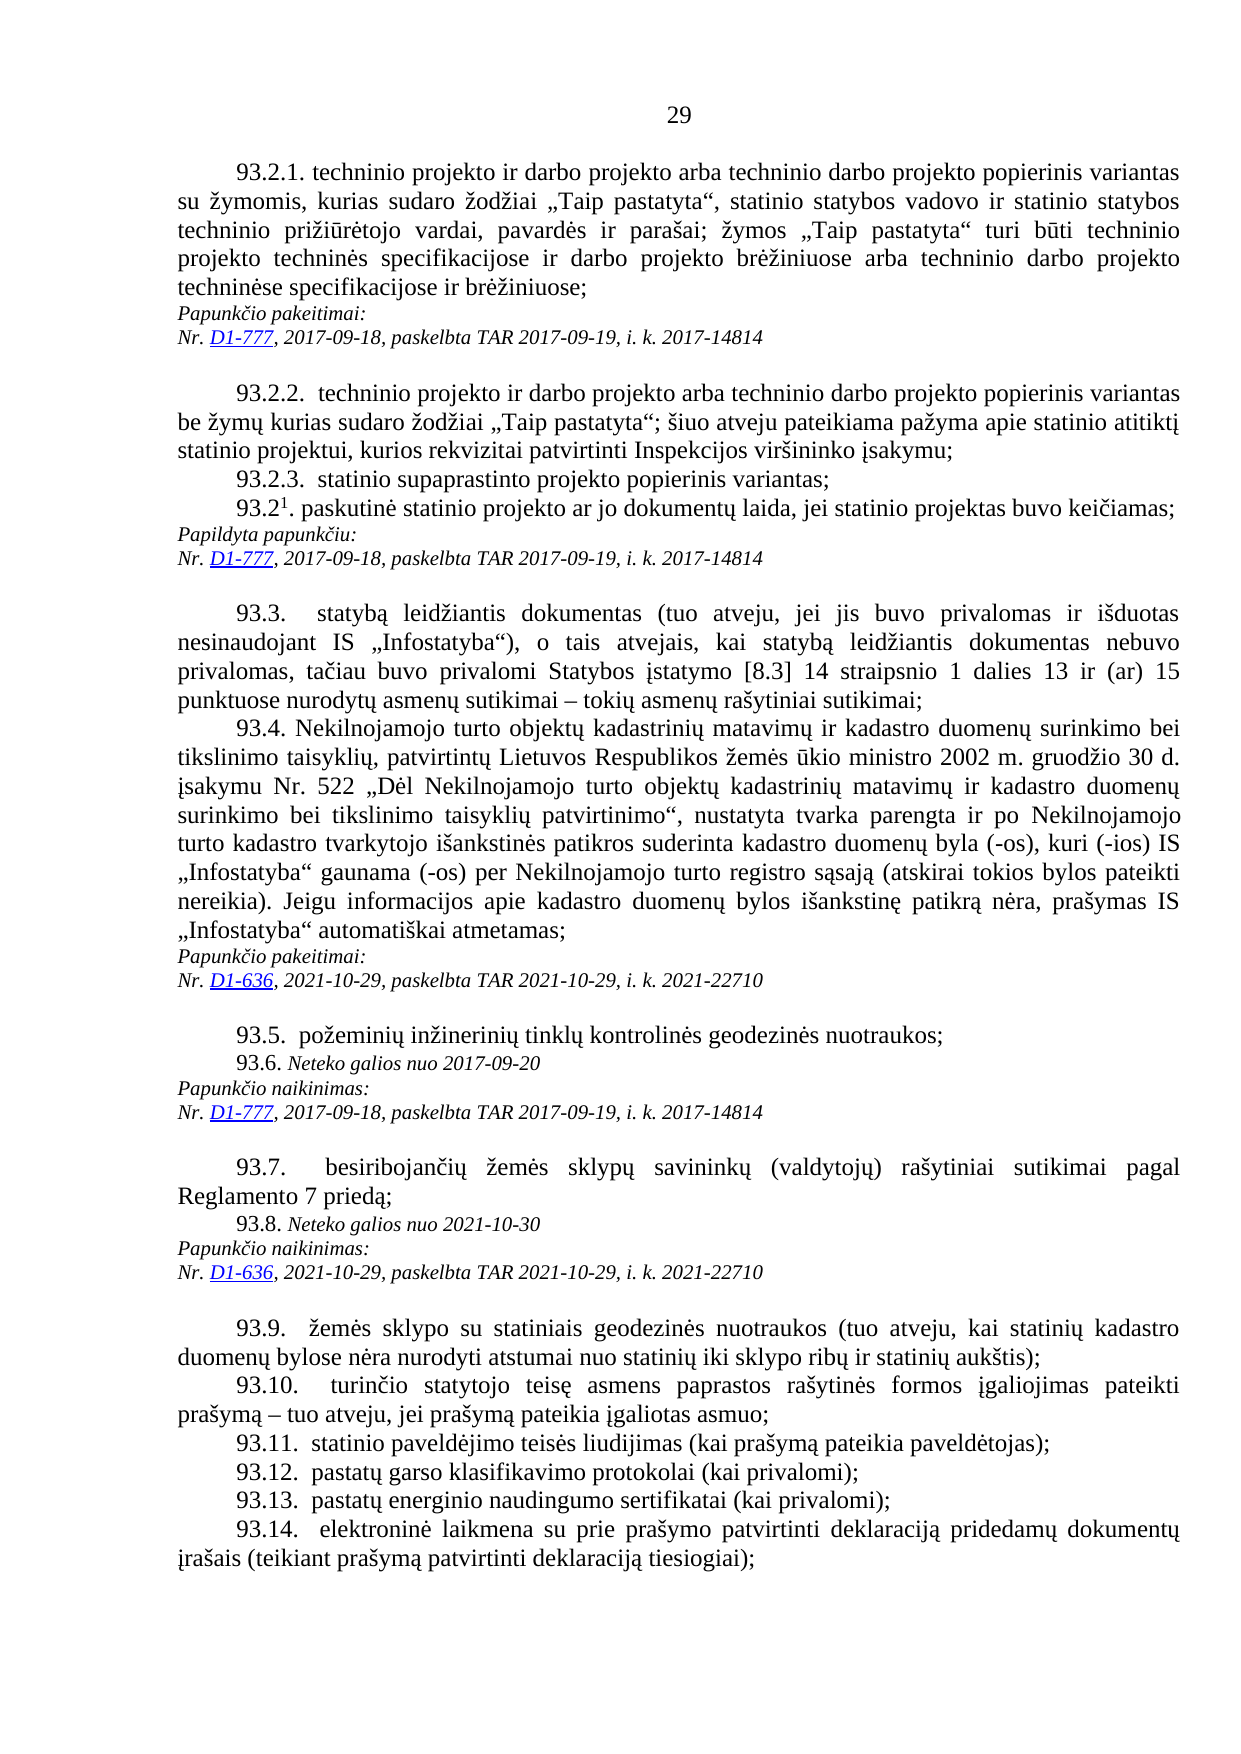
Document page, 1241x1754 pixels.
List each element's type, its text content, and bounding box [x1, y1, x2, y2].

text 93.7. besiribojančių žemės sklypų savininkų (valdytojų) rašytiniai sutikimai pagal Reglamento 7 priedą; [177, 1152, 1181, 1210]
text 93.2.1. techninio projekto ir darbo projekto arba techninio darbo projekto popierinis variantas su žymomis, kurias sudaro žodžiai „Taip pastatyta“, statinio statybos vadovo ir statinio statybos techninio prižiūrėtojo vardai, pavardės ir parašai; žymos „Taip pastatyta“ turi būti techninio projekto techninės specifikacijose ir darbo projekto brėžiniuose arba techninio darbo projekto techninėse specifikacijose ir brėžiniuose; [177, 157, 1181, 301]
text 93.4. Nekilnojamojo turto objektų kadastrinių matavimų ir kadastro duomenų surinkimo bei tikslinimo taisyklių, patvirtintų Lietuvos Respublikos žemės ūkio ministro 2002 m. gruodžio 30 d. įsakymu Nr. 522 „Dėl Nekilnojamojo turto objektų kadastrinių matavimų ir kadastro duomenų surinkimo bei tikslinimo taisyklių patvirtinimo“, nustatyta tvarka parengta ir po Nekilnojamojo turto kadastro tvarkytojo išankstinės patikros suderinta kadastro duomenų byla (-os), kuri (-ios) IS „Infostatyba“ gaunama (-os) per Nekilnojamojo turto registro sąsają (atskirai tokios bylos pateikti nereikia). Jeigu informacijos apie kadastro duomenų bylos išankstinę patikrą nėra, prašymas IS „Infostatyba“ automatiškai atmetamas; [177, 713, 1181, 943]
text 93.8. Neteko galios nuo 2021-10-30 [177, 1210, 1181, 1236]
text Papildyta papunkčiu: [177, 522, 1181, 546]
text 93.9. žemės sklypo su statiniais geodezinės nuotraukos (tuo atveju, kai statinių kadastro duomenų bylose nėra nurodyti atstumai nuo statinių iki sklypo ribų ir statinių aukštis); [177, 1313, 1181, 1371]
text Papunkčio pakeitimai: [177, 943, 1181, 968]
text Papunkčio naikinimas: [177, 1076, 1181, 1099]
text Nr. D1-777, 2017-09-18, paskelbta TAR 2017-09-19, i. k. 2017-14814 [177, 325, 1181, 349]
text Nr. D1-777, 2017-09-18, paskelbta TAR 2017-09-19, i. k. 2017-14814 [177, 1099, 1181, 1124]
text Papunkčio pakeitimai: [177, 301, 1181, 325]
text Nr. D1-636, 2021-10-29, paskelbta TAR 2021-10-29, i. k. 2021-22710 [177, 1260, 1181, 1284]
text 93.13. pastatų energinio naudingumo sertifikatai (kai privalomi); [177, 1486, 1181, 1514]
text Nr. D1-777, 2017-09-18, paskelbta TAR 2017-09-19, i. k. 2017-14814 [177, 546, 1181, 570]
text 93.2.3. statinio supaprastinto projekto popierinis variantas; [177, 464, 1181, 493]
text Papunkčio naikinimas: [177, 1236, 1181, 1260]
text 93.21. paskutinė statinio projekto ar jo dokumentų laida, jei statinio projektas buvo keičiamas; [177, 493, 1181, 522]
text 93.2.2. techninio projekto ir darbo projekto arba techninio darbo projekto popierinis variantas be žymų kurias sudaro žodžiai „Taip pastatyta“; šiuo atveju pateikiama pažyma apie statinio atitiktį statinio projektui, kurios rekvizitai patvirtinti Inspekcijos viršininko įsakymu; [177, 378, 1181, 464]
text 93.10. turinčio statytojo teisę asmens paprastos rašytinės formos įgaliojimas pateikti prašymą – tuo atveju, jei prašymą pateikia įgaliotas asmuo; [177, 1371, 1181, 1428]
text 93.14. elektroninė laikmena su prie prašymo patvirtinti deklaraciją pridedamų dokumentų įrašais (teikiant prašymą patvirtinti deklaraciją tiesiogiai); [177, 1514, 1181, 1572]
text 93.3. statybą leidžiantis dokumentas (tuo atveju, jei jis buvo privalomas ir išduotas nesinaudojant IS „Infostatyba“), o tais atvejais, kai statybą leidžiantis dokumentas nebuvo privalomas, tačiau buvo privalomi Statybos įstatymo [8.3] 14 straipsnio 1 dalies 13 ir (ar) 15 punktuose nurodytų asmenų sutikimai – tokių asmenų rašytiniai sutikimai; [177, 598, 1181, 713]
text 93.5. požeminių inžinerinių tinklų kontrolinės geodezinės nuotraukos; [177, 1020, 1181, 1049]
text 93.6. Neteko galios nuo 2017-09-20 [177, 1049, 1181, 1076]
text 93.12. pastatų garso klasifikavimo protokolai (kai privalomi); [177, 1457, 1181, 1486]
text Nr. D1-636, 2021-10-29, paskelbta TAR 2021-10-29, i. k. 2021-22710 [177, 968, 1181, 992]
text 93.11. statinio paveldėjimo teisės liudijimas (kai prašymą pateikia paveldėtojas); [177, 1428, 1181, 1457]
